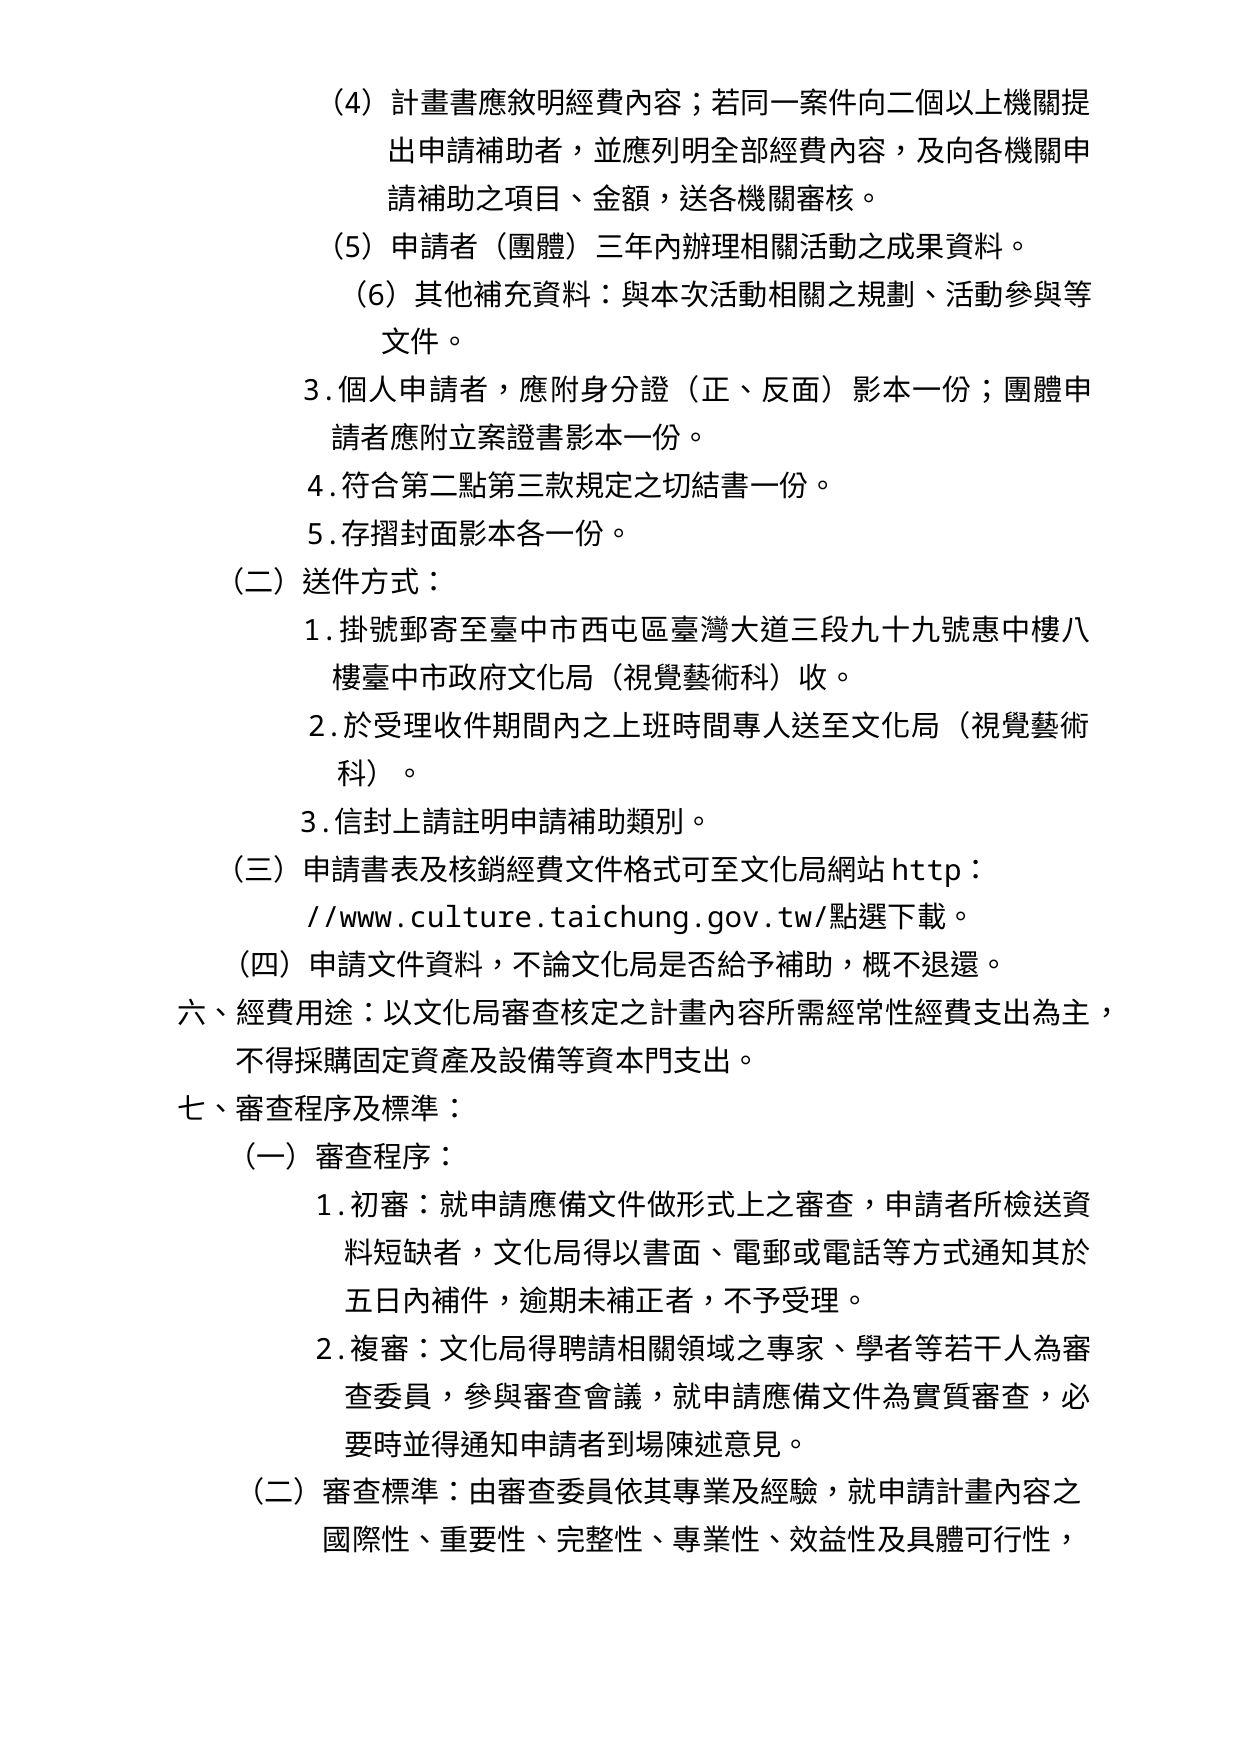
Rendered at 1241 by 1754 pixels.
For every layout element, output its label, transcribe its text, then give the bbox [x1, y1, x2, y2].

text （二）送件方式： [215, 554, 1092, 602]
text （5）申請者（團體）三年內辦理相關活動之成果資料。 [315, 219, 1092, 267]
text 4.符合第二點第三款規定之切結書一份。 [277, 458, 1092, 506]
text （6）其他補充資料：與本次活動相關之規劃、活動參與等文件。 [177, 267, 1092, 362]
text 5.存摺封面影本各一份。 [277, 506, 1092, 554]
text 1.掛號郵寄至臺中市西屯區臺灣大道三段九十九號惠中樓八樓臺中市政府文化局（視覺藝術科）收。 [303, 602, 1092, 698]
text 1.初審：就申請應備文件做形式上之審查，申請者所檢送資料短缺者，文化局得以書面、電郵或電話等方式通知其於五日內補件，逾期未補正者，不予受理。 [315, 1177, 1092, 1321]
text 3.個人申請者，應附身分證（正、反面）影本一份；團體申請者應附立案證書影本一份。 [302, 362, 1092, 458]
text 七、審查程序及標準： [177, 1081, 1092, 1129]
text （四）申請文件資料，不論文化局是否給予補助，概不退還。 [177, 937, 1092, 985]
text （4）計畫書應敘明經費內容；若同一案件向二個以上機關提出申請補助者，並應列明全部經費內容，及向各機關申請補助之項目、金額，送各機關審核。 [315, 75, 1092, 219]
text 六、經費用途：以文化局審查核定之計畫內容所需經常性經費支出為主，不得採購固定資產及設備等資本門支出。 [177, 985, 1092, 1081]
text 2.複審：文化局得聘請相關領域之專家、學者等若干人為審查委員，參與審查會議，就申請應備文件為實質審查，必要時並得通知申請者到場陳述意見。 [315, 1321, 1092, 1464]
text 3.信封上請註明申請補助類別。 [270, 794, 1092, 842]
text //www.culture.taichung.gov.tw/點選下載。 [290, 889, 1092, 937]
text （二）審查標準：由審查委員依其專業及經驗，就申請計畫內容之國際性、重要性、完整性、專業性、效益性及具體可行性， [235, 1464, 1092, 1560]
text （一）審查程序： [227, 1129, 1092, 1177]
text 2.於受理收件期間內之上班時間專人送至文化局（視覺藝術科）。 [308, 698, 1092, 794]
text （三）申請書表及核銷經費文件格式可至文化局網站http： [215, 842, 1092, 889]
